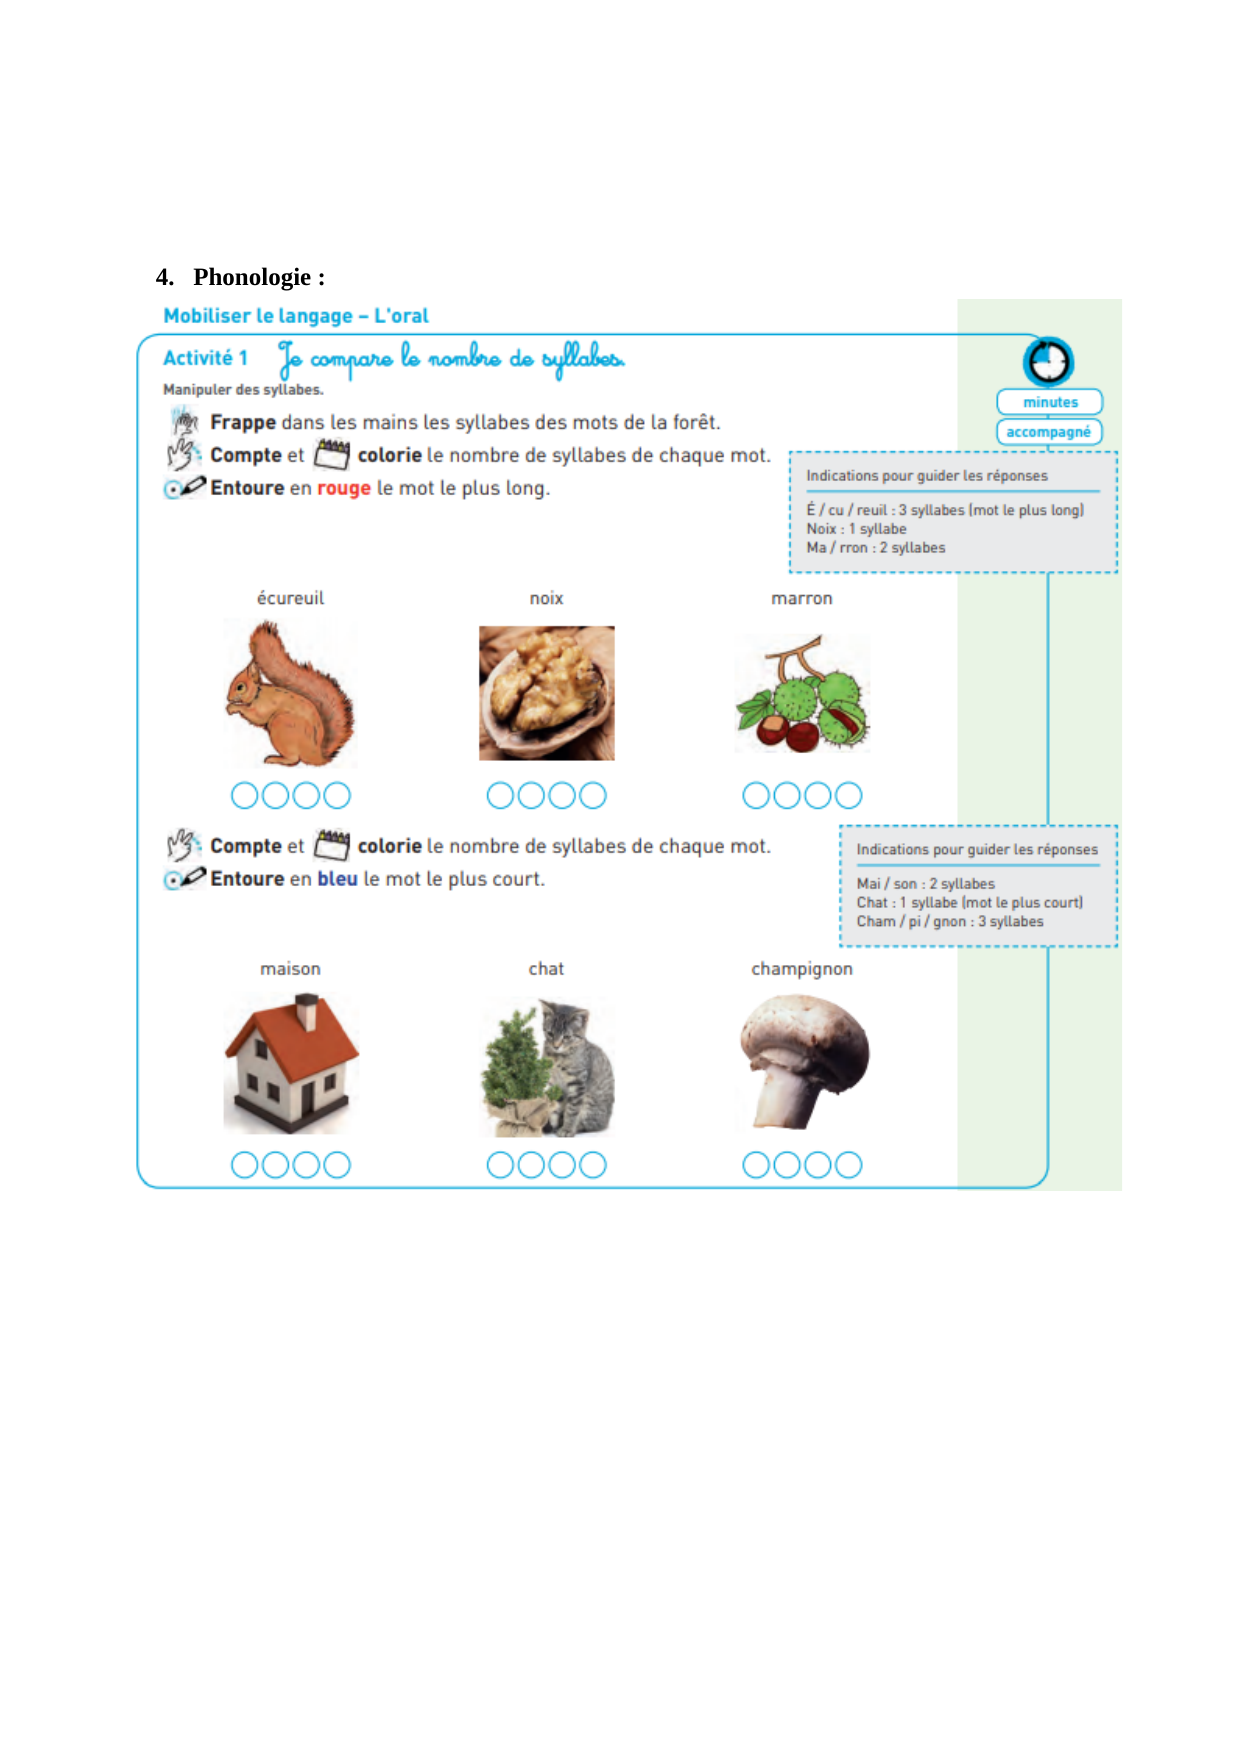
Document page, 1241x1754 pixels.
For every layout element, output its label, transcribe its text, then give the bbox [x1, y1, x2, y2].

list Phonologie : [156, 262, 1122, 291]
